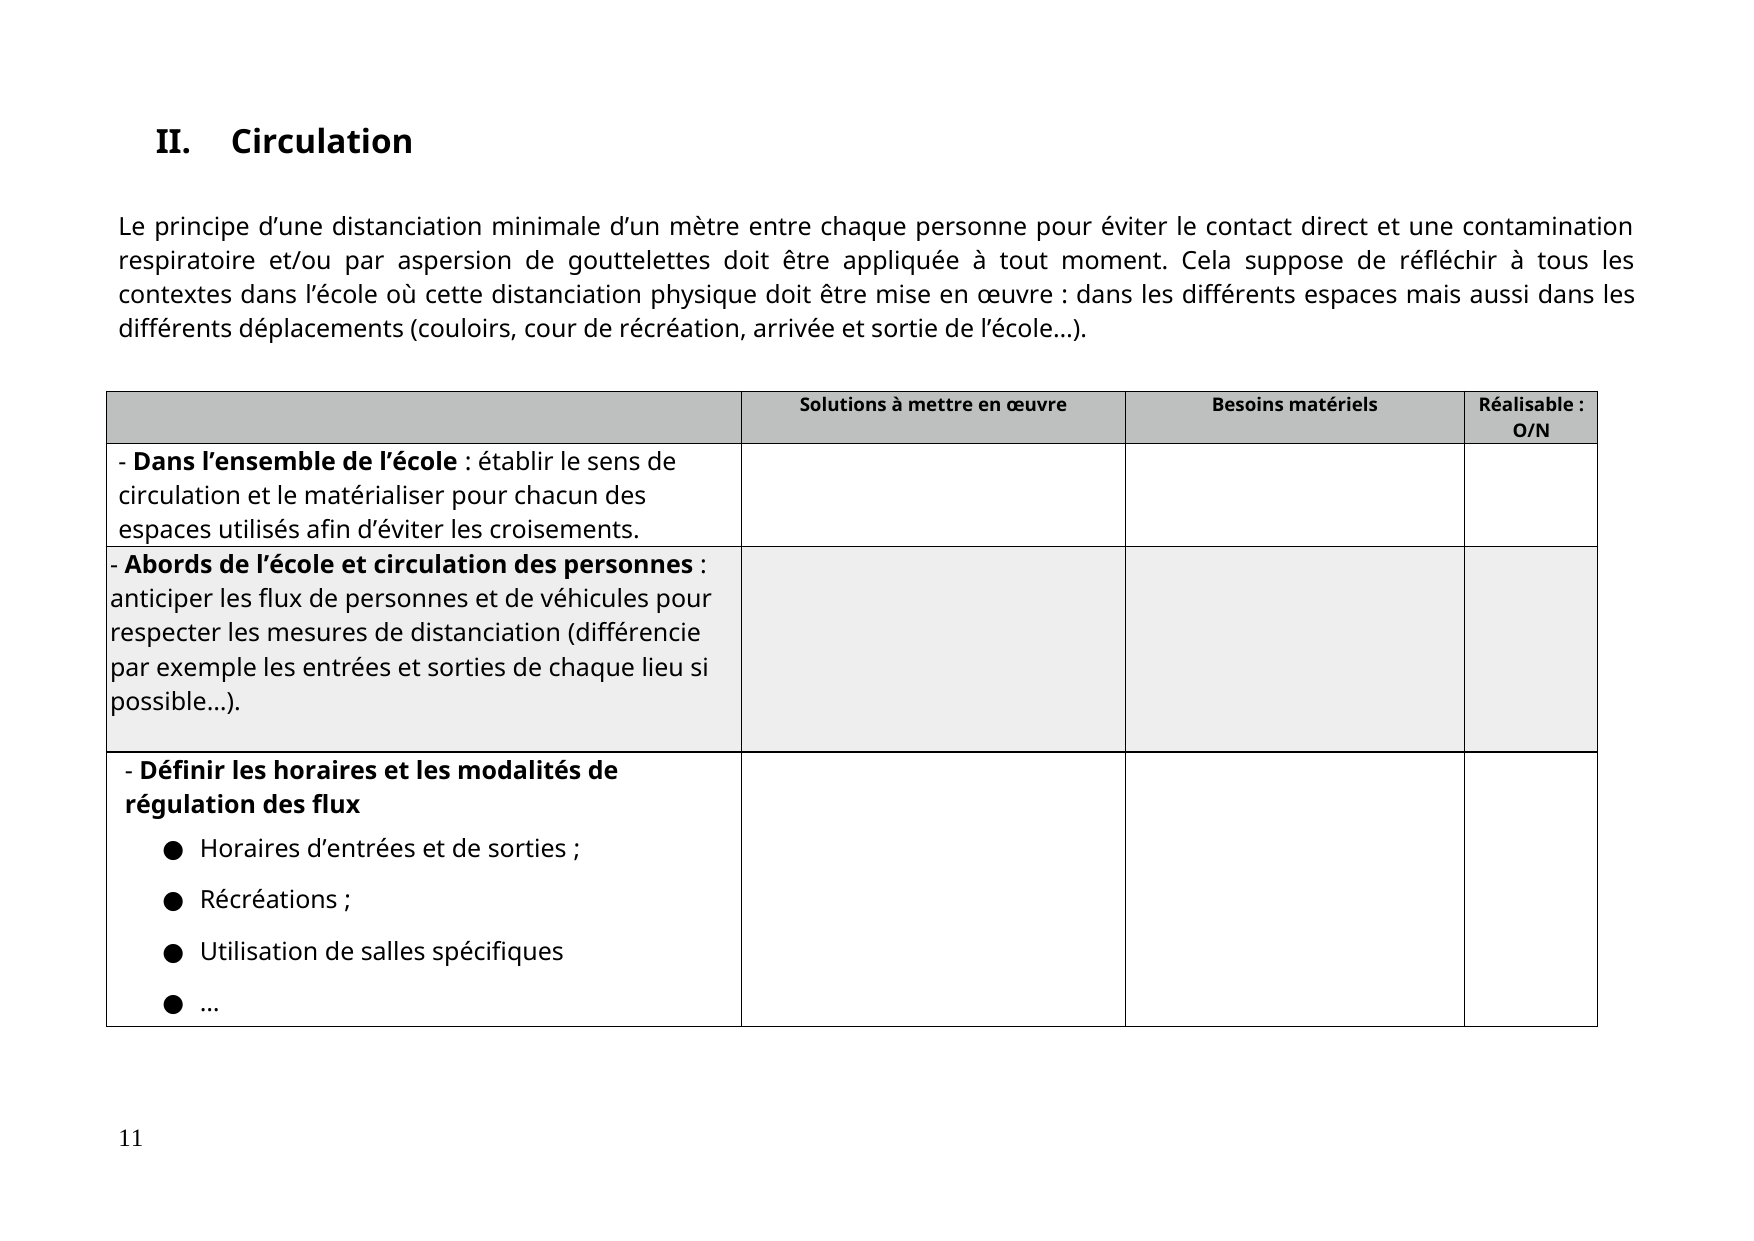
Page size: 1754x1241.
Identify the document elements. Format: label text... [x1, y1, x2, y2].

text Le principe d’une distanciation minimale d’un mètre entre chaque personne pour éviter le contact direct et une contamination respiratoire et/ou par aspersion de gouttelettes doit être appliquée à tout moment. Cela suppose de réfléchir à tous les contextes dans l’école où cette distanciation physique doit être mise en œuvre : dans les différents espaces mais aussi dans les différents déplacements (couloirs, cour de récréation, arrivée et sortie de l’école…). [118, 209, 1636, 345]
table_cell - Définir les horaires et les modalités de régulation des flux Horaires d’entrées et de sorties ; Récréations ; Utilisation de salles spécifiques … [107, 753, 741, 1026]
table_cell [1126, 444, 1464, 546]
table_cell - Dans l’ensemble de l’école : établir le sens de circulation et le matérialiser pour chacun des espaces utilisés afin d’éviter les croisements. [107, 444, 741, 546]
table_header Solutions à mettre en œuvre [742, 392, 1125, 443]
table_cell - Abords de l’école et circulation des personnes : anticiper les flux de personnes et de véhicules pour respecter les mesures de distanciation (différencie par exemple les entrées et sorties de chaque lieu si possible…). [107, 547, 741, 751]
table_header [107, 392, 741, 443]
table_cell [1465, 547, 1597, 751]
table_header Réalisable : O/N [1465, 392, 1597, 443]
table_cell [1126, 547, 1464, 751]
table_header Besoins matériels [1126, 392, 1464, 443]
list Circulation [156, 118, 1636, 163]
table_cell [742, 753, 1125, 1026]
table_cell [742, 444, 1125, 546]
table_cell [1465, 444, 1597, 546]
table_cell [742, 547, 1125, 751]
table_cell [1126, 753, 1464, 1026]
table_cell [1465, 753, 1597, 1026]
